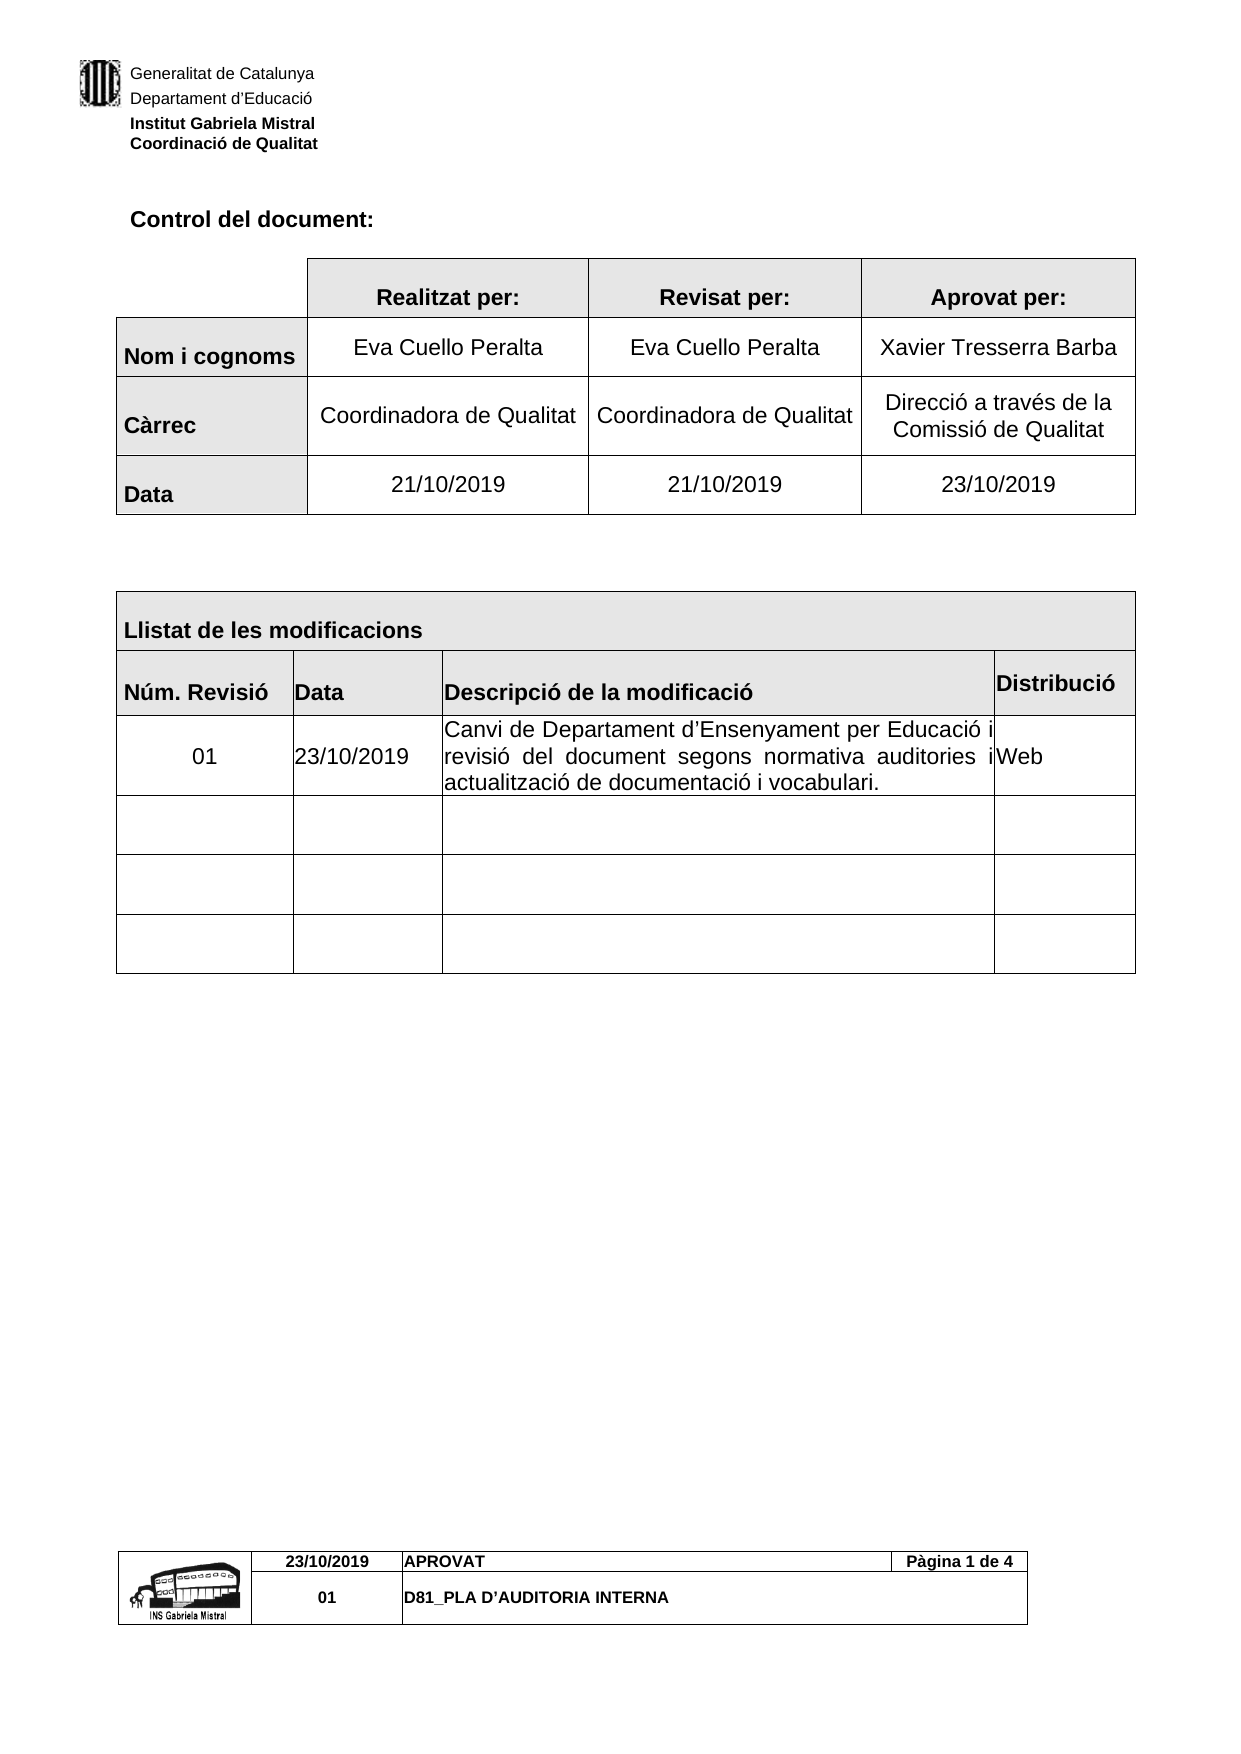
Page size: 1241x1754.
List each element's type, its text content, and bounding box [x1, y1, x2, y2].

picture [129, 1552, 241, 1624]
table_cell Canvi de Departament d’Ensenyament per Educació i revisió del document segons normativa auditories i actualització de documentació i vocabulari. [443, 716, 994, 795]
table_cell Xavier Tresserra Barba [862, 318, 1135, 376]
text Control del document: [130, 206, 1122, 233]
table_cell Càrrec [117, 377, 307, 454]
table_cell Distribució [995, 651, 1135, 715]
table_cell 23/10/2019 [294, 716, 442, 795]
table_cell [117, 915, 293, 972]
table_header Llistat de les modificacions [117, 592, 1135, 650]
table_cell [294, 915, 442, 972]
table_cell Data [117, 456, 307, 513]
table_cell Nom i cognoms [117, 318, 307, 376]
table_cell 21/10/2019 [308, 456, 588, 513]
table_cell Eva Cuello Peralta [308, 318, 588, 376]
table_header Aprovat per: [862, 259, 1135, 317]
table_cell [117, 855, 293, 913]
table_cell 01 [117, 716, 293, 795]
table_cell [995, 855, 1135, 913]
table_cell [117, 796, 293, 854]
table_cell [294, 855, 442, 913]
picture [79, 60, 122, 108]
table_cell [294, 796, 442, 854]
table_header Revisat per: [589, 259, 861, 317]
table_cell 21/10/2019 [589, 456, 861, 513]
table_cell [443, 855, 994, 913]
table_header [116, 258, 307, 317]
table_header Realitzat per: [308, 259, 588, 317]
table_cell Núm. Revisió [117, 651, 293, 715]
table_cell Web [995, 716, 1135, 795]
table_cell Descripció de la modificació [443, 651, 994, 715]
table_cell [995, 915, 1135, 972]
table_cell Eva Cuello Peralta [589, 318, 861, 376]
table_cell [443, 796, 994, 854]
table_cell Coordinadora de Qualitat [308, 377, 588, 454]
table_cell Data [294, 651, 442, 715]
table_cell Coordinadora de Qualitat [589, 377, 861, 454]
table_cell [443, 915, 994, 972]
table_cell [995, 796, 1135, 854]
table_cell 23/10/2019 [862, 456, 1135, 513]
table_cell Direcció a través de la Comissió de Qualitat [862, 377, 1135, 454]
